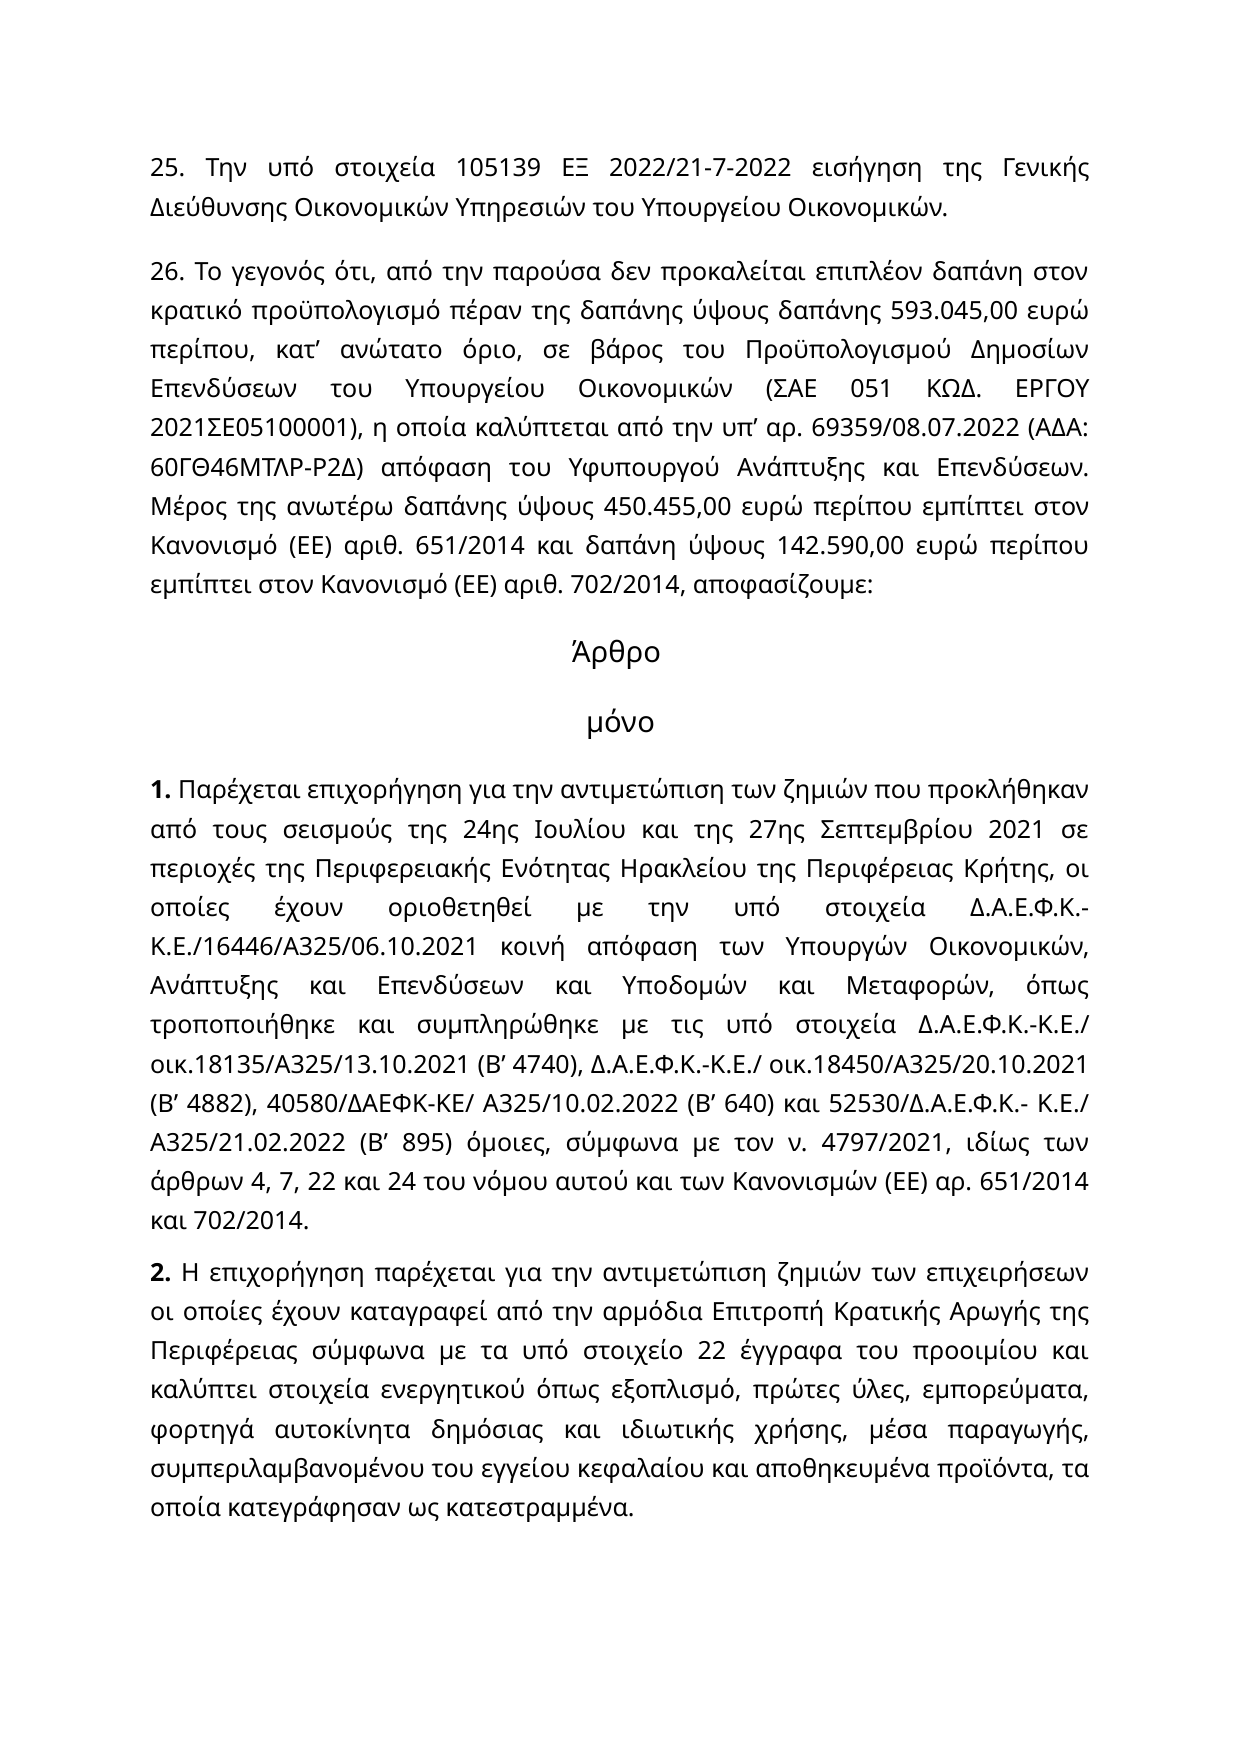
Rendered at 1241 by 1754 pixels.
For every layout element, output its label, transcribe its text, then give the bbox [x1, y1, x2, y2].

subtitle μόνο [150, 701, 1090, 741]
text 25. Την υπό στοιχεία 105139 ΕΞ 2022/21-7-2022 εισήγηση της Γενικής Διεύθυνσης Οικονομικών Υπηρεσιών του Υπουργείου Οικονομικών. [150, 150, 1090, 223]
text 26. Το γεγονός ότι, από την παρούσα δεν προκαλείται επιπλέον δαπάνη στον κρατικό προϋπολογισμό πέραν της δαπάνης ύψους δαπάνης 593.045,00 ευρώ περίπου, κατ’ ανώτατο όριο, σε βάρος του Προϋπολογισμού Δημοσίων Επενδύσεων του Υπουργείου Οικονομικών (ΣΑΕ 051 ΚΩΔ. ΕΡΓΟΥ 2021ΣΕ05100001), η οποία καλύπτεται από την υπ’ αρ. 69359/08.07.2022 (ΑΔΑ: 60ΓΘ46ΜΤΛΡ-Ρ2Δ) απόφαση του Υφυπουργού Ανάπτυξης και Επενδύσεων. Μέρος της ανωτέρω δαπάνης ύψους 450.455,00 ευρώ περίπου εμπίπτει στον Κανονισμό (ΕΕ) αριθ. 651/2014 και δαπάνη ύψους 142.590,00 ευρώ περίπου εμπίπτει στον Κανονισμό (ΕΕ) αριθ. 702/2014, αποφασίζουμε: [150, 253, 1090, 601]
text 2. Η επιχορήγηση παρέχεται για την αντιμετώπιση ζημιών των επιχειρήσεων οι οποίες έχουν καταγραφεί από την αρμόδια Επιτροπή Κρατικής Αρωγής της Περιφέρειας σύμφωνα με τα υπό στοιχείο 22 έγγραφα του προοιμίου και καλύπτει στοιχεία ενεργητικού όπως εξοπλισμό, πρώτες ύλες, εμπορεύματα, φορτηγά αυτοκίνητα δημόσιας και ιδιωτικής χρήσης, μέσα παραγωγής, συμπεριλαμβανομένου του εγγείου κεφαλαίου και αποθηκευμένα προϊόντα, τα οποία κατεγράφησαν ως κατεστραμμένα. [150, 1254, 1090, 1524]
text 1. Παρέχεται επιχορήγηση για την αντιμετώπιση των ζημιών που προκλήθηκαν από τους σεισμούς της 24ης Ιουλίου και της 27ης Σεπτεμβρίου 2021 σε περιοχές της Περιφερειακής Ενότητας Ηρακλείου της Περιφέρειας Κρήτης, οι οποίες έχουν οριοθετηθεί με την υπό στοιχεία Δ.Α.Ε.Φ.Κ.- Κ.Ε./16446/Α325/06.10.2021 κοινή απόφαση των Υπουργών Οικονομικών, Ανάπτυξης και Επενδύσεων και Υποδομών και Μεταφορών, όπως τροποποιήθηκε και συμπληρώθηκε με τις υπό στοιχεία Δ.Α.Ε.Φ.Κ.-Κ.Ε./ οικ.18135/Α325/13.10.2021 (Β’ 4740), Δ.Α.Ε.Φ.Κ.-Κ.Ε./ οικ.18450/Α325/20.10.2021 (Β’ 4882), 40580/ΔΑΕΦΚ-ΚΕ/ Α325/10.02.2022 (Β’ 640) και 52530/Δ.Α.Ε.Φ.Κ.- Κ.Ε./ Α325/21.02.2022 (Β’ 895) όμοιες, σύμφωνα με τον ν. 4797/2021, ιδίως των άρθρων 4, 7, 22 και 24 του νόμου αυτού και των Κανονισμών (ΕΕ) αρ. 651/2014 και 702/2014. [150, 772, 1090, 1237]
subtitle Άρθρο [150, 631, 1090, 671]
